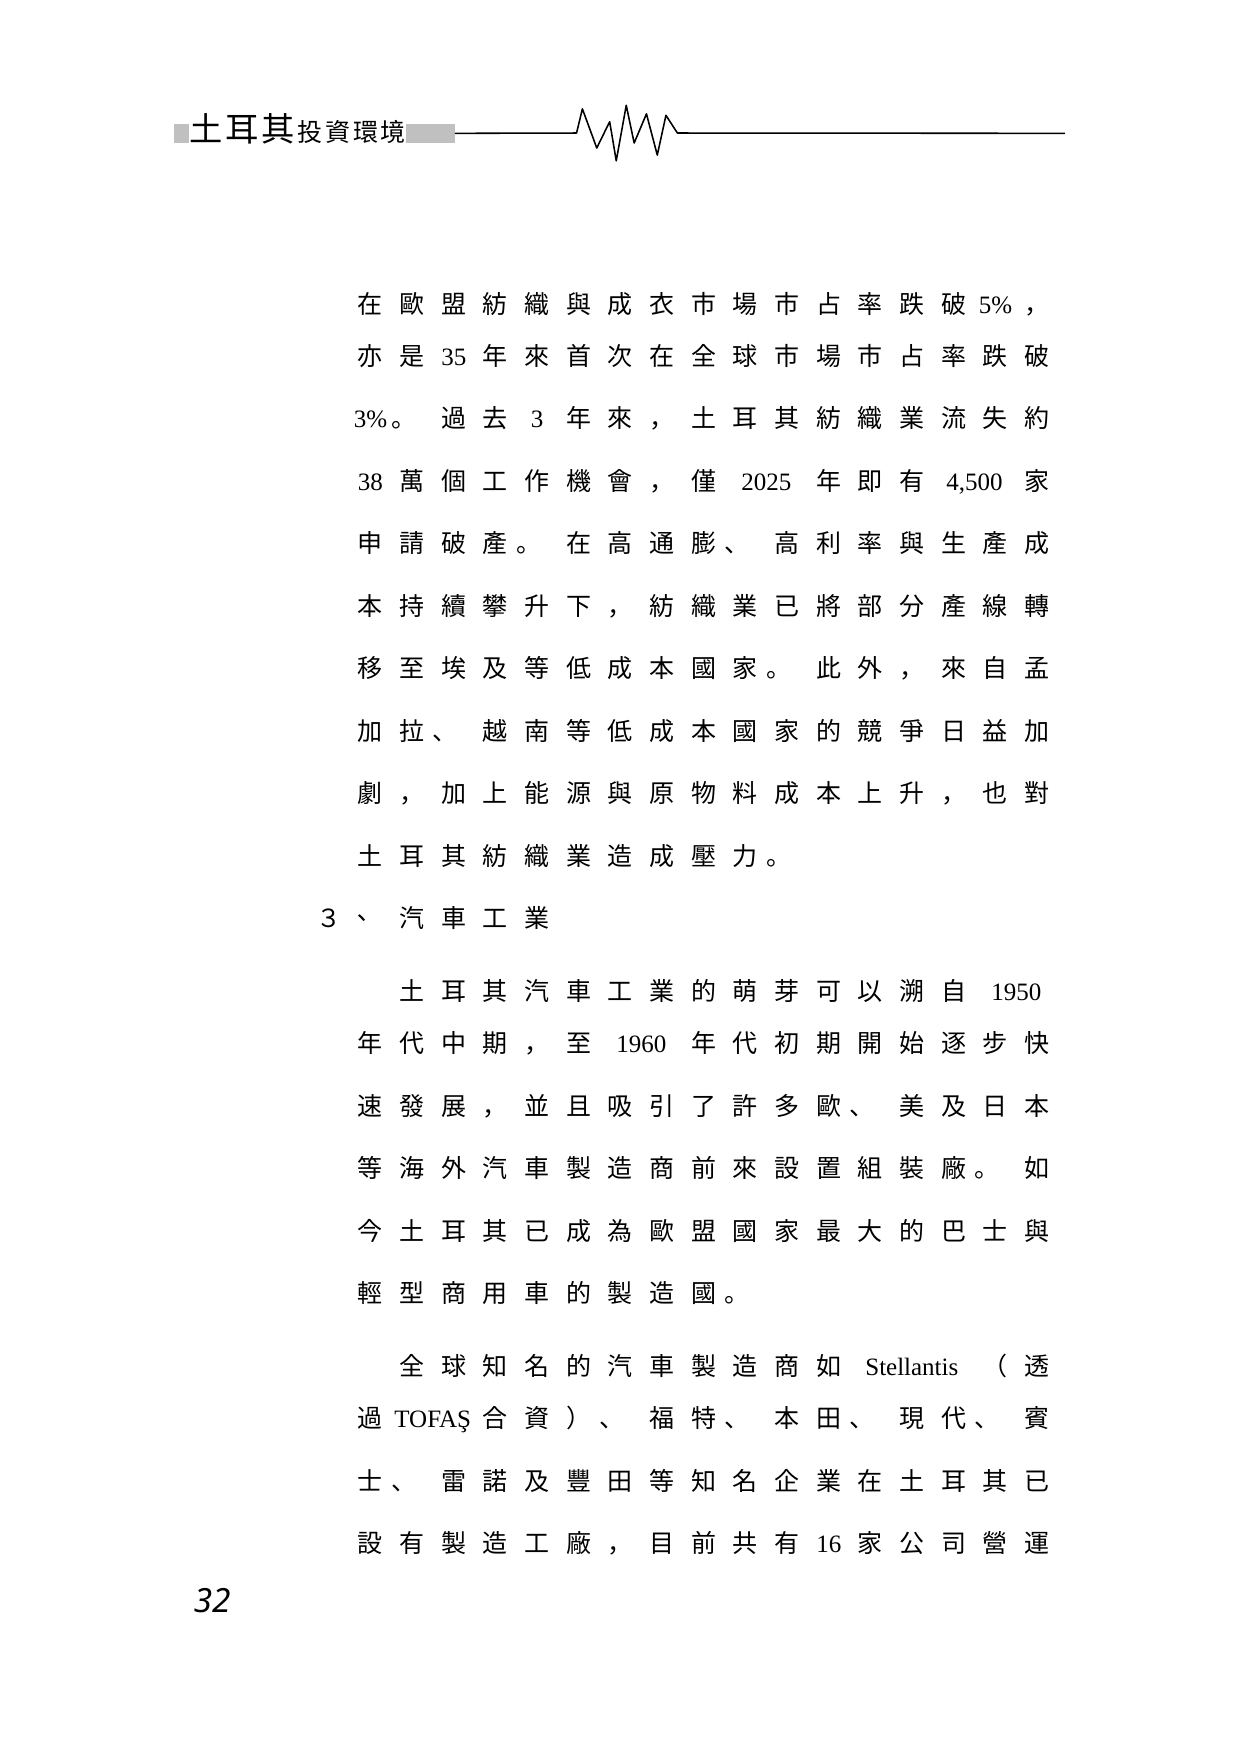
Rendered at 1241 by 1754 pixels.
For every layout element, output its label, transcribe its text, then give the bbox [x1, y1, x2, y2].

text 全球知名的汽車製造商如Stellantis（透過TOFAŞ合資）、福特、本田、現代、賓士、雷諾及豐田等知名企業在土耳其已設有製造工廠，目前共有16家公司營運 [330, 1313, 1058, 1563]
text ３、汽車工業 [281, 875, 1058, 938]
text 土耳其汽車工業的萌芽可以溯自1950年代中期，至1960年代初期開始逐步快速發展，並且吸引了許多歐、美及日本等海外汽車製造商前來設置組裝廠。如今土耳其已成為歐盟國家最大的巴士與輕型商用車的製造國。 [330, 938, 1058, 1313]
text 在歐盟紡織與成衣市場市占率跌破5%，亦是35年來首次在全球市場市占率跌破3%。過去3年來，土耳其紡織業流失約38萬個工作機會，僅2025年即有4,500家申請破產。在高通膨、高利率與生產成本持續攀升下，紡織業已將部分產線轉移至埃及等低成本國家。此外，來自孟加拉、越南等低成本國家的競爭日益加劇，加上能源與原物料成本上升，也對土耳其紡織業造成壓力。 [330, 250, 1058, 875]
